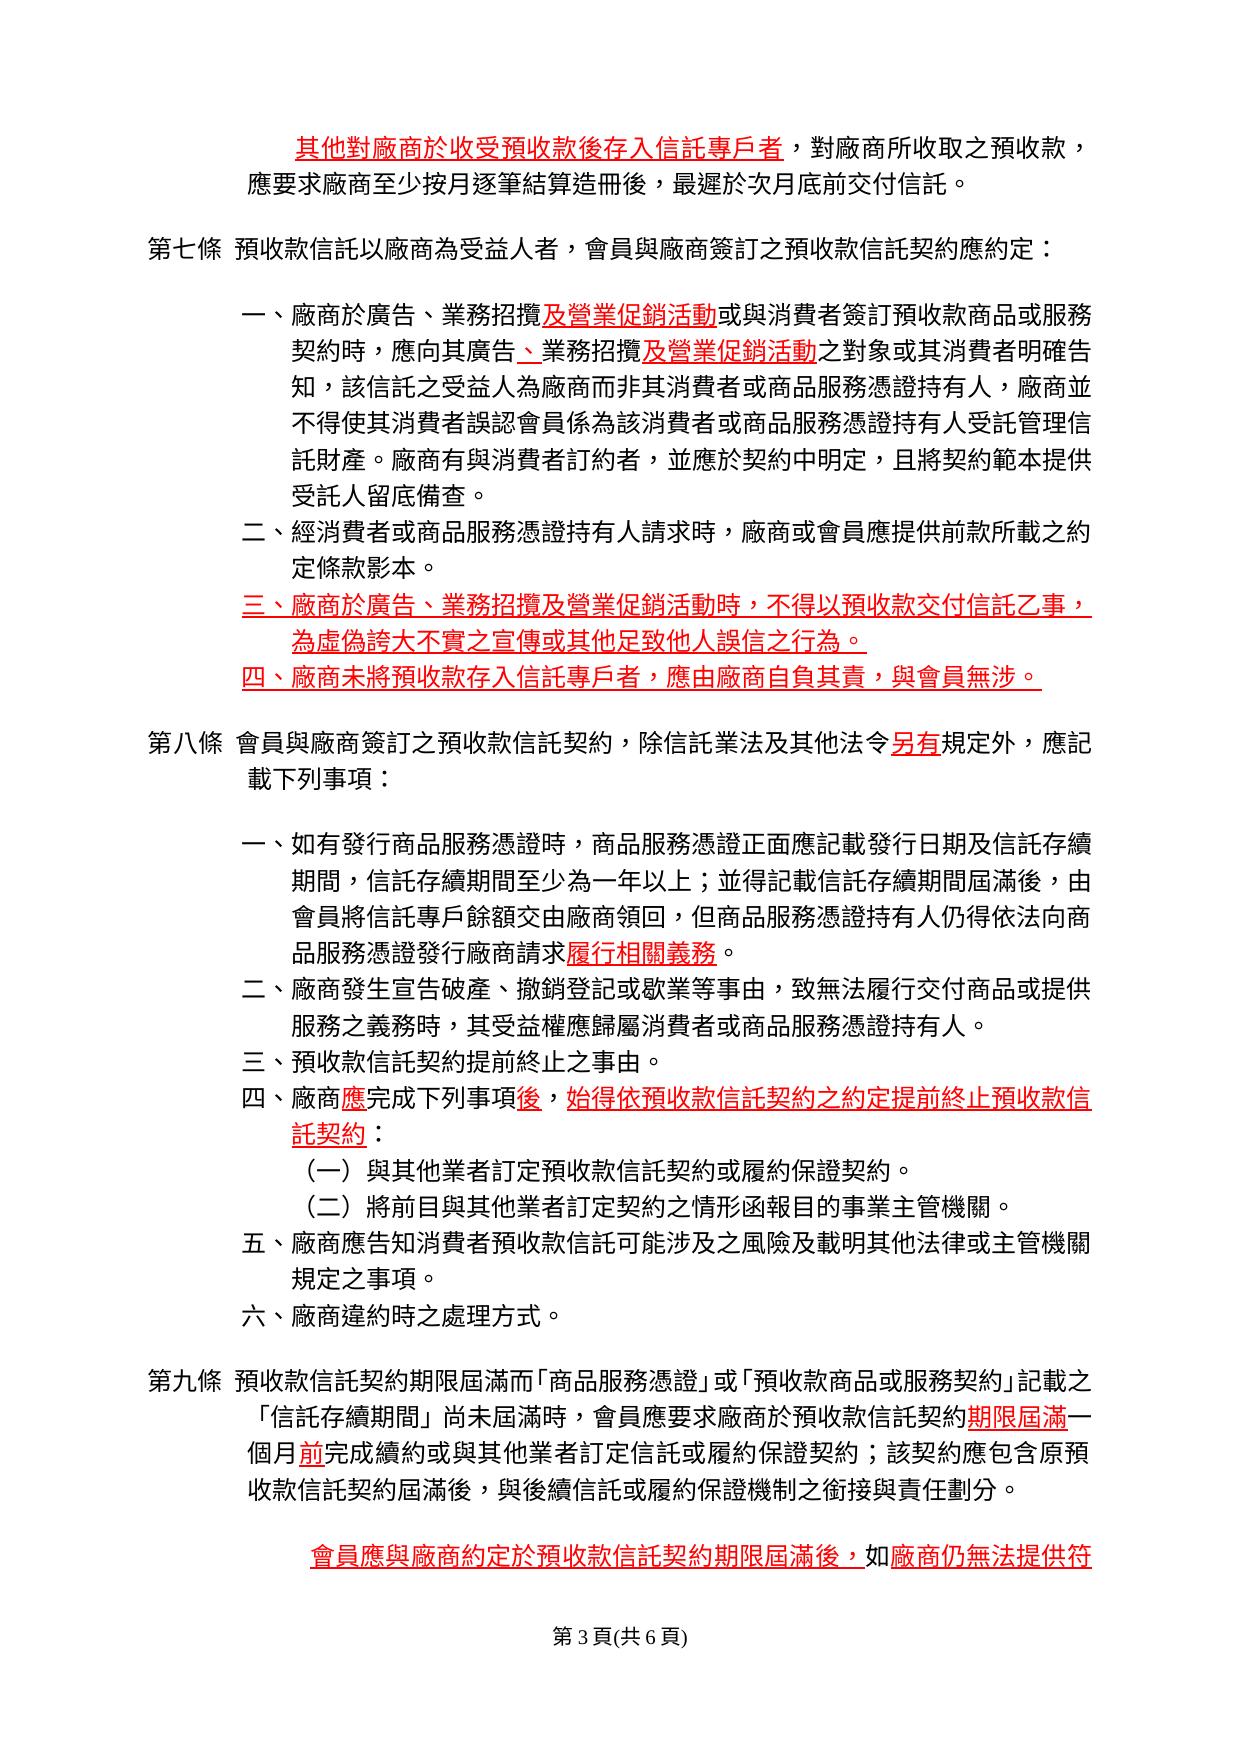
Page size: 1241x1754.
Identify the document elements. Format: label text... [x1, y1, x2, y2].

text 第八條 會員與廠商簽訂之預收款信託契約，除信託業法及其他法令另有規定外，應記載下列事項： [148, 723, 1092, 796]
text 二、廠商發生宣告破產、撤銷登記或歇業等事由，致無法履行交付商品或提供服務之義務時，其受益權應歸屬消費者或商品服務憑證持有人。 [241, 970, 1092, 1042]
text 其他對廠商於收受預收款後存入信託專戶者，對廠商所收取之預收款，應要求廠商至少按月逐筆結算造冊後，最遲於次月底前交付信託。 [248, 128, 1092, 201]
text 為虛偽誇大不實之宣傳或其他足致他人誤信之行為。 [241, 617, 1092, 658]
text 四、廠商未將預收款存入信託專戶者，應由廠商自負其責，與會員無涉。 [241, 658, 1092, 694]
text （一）與其他業者訂定預收款信託契約或履約保證契約。 [241, 1151, 1092, 1187]
text 一、如有發行商品服務憑證時，商品服務憑證正面應記載發行日期及信託存續期間，信託存續期間至少為一年以上；並得記載信託存續期間屆滿後，由會員將信託專戶餘額交由廠商領回，但商品服務憑證持有人仍得依法向商品服務憑證發行廠商請求履行相關義務。 [241, 825, 1092, 970]
text 會員應與廠商約定於預收款信託契約期限屆滿後，如廠商仍無法提供符 [251, 1536, 1092, 1573]
text 三、廠商於廣告、業務招攬及營業促銷活動時，不得以預收款交付信託乙事， [241, 585, 1092, 616]
text 二、經消費者或商品服務憑證持有人請求時，廠商或會員應提供前款所載之約定條款影本。 [241, 513, 1092, 585]
text 六、廠商違約時之處理方式。 [241, 1296, 1092, 1332]
text （二）將前目與其他業者訂定契約之情形函報目的事業主管機關。 [241, 1187, 1092, 1223]
text 五、廠商應告知消費者預收款信託可能涉及之風險及載明其他法律或主管機關規定之事項。 [241, 1223, 1092, 1296]
text 三、預收款信託契約提前終止之事由。 [241, 1042, 1092, 1078]
text 四、廠商應完成下列事項後，始得依預收款信託契約之約定提前終止預收款信託契約： [241, 1078, 1092, 1151]
text 第七條 預收款信託以廠商為受益人者，會員與廠商簽訂之預收款信託契約應約定： [148, 230, 1092, 266]
text 第九條 預收款信託契約期限屆滿而「商品服務憑證」或「預收款商品或服務契約」記載之「信託存續期間」尚未屆滿時，會員應要求廠商於預收款信託契約期限屆滿一個月前完成續約或與其他業者訂定信託或履約保證契約；該契約應包含原預收款信託契約屆滿後，與後續信託或履約保證機制之銜接與責任劃分。 [148, 1361, 1092, 1506]
text 一、廠商於廣告、業務招攬及營業促銷活動或與消費者簽訂預收款商品或服務契約時，應向其廣告、業務招攬及營業促銷活動之對象或其消費者明確告知，該信託之受益人為廠商而非其消費者或商品服務憑證持有人，廠商並不得使其消費者誤認會員係為該消費者或商品服務憑證持有人受託管理信託財產。廠商有與消費者訂約者，並應於契約中明定，且將契約範本提供受託人留底備查。 [241, 295, 1092, 513]
